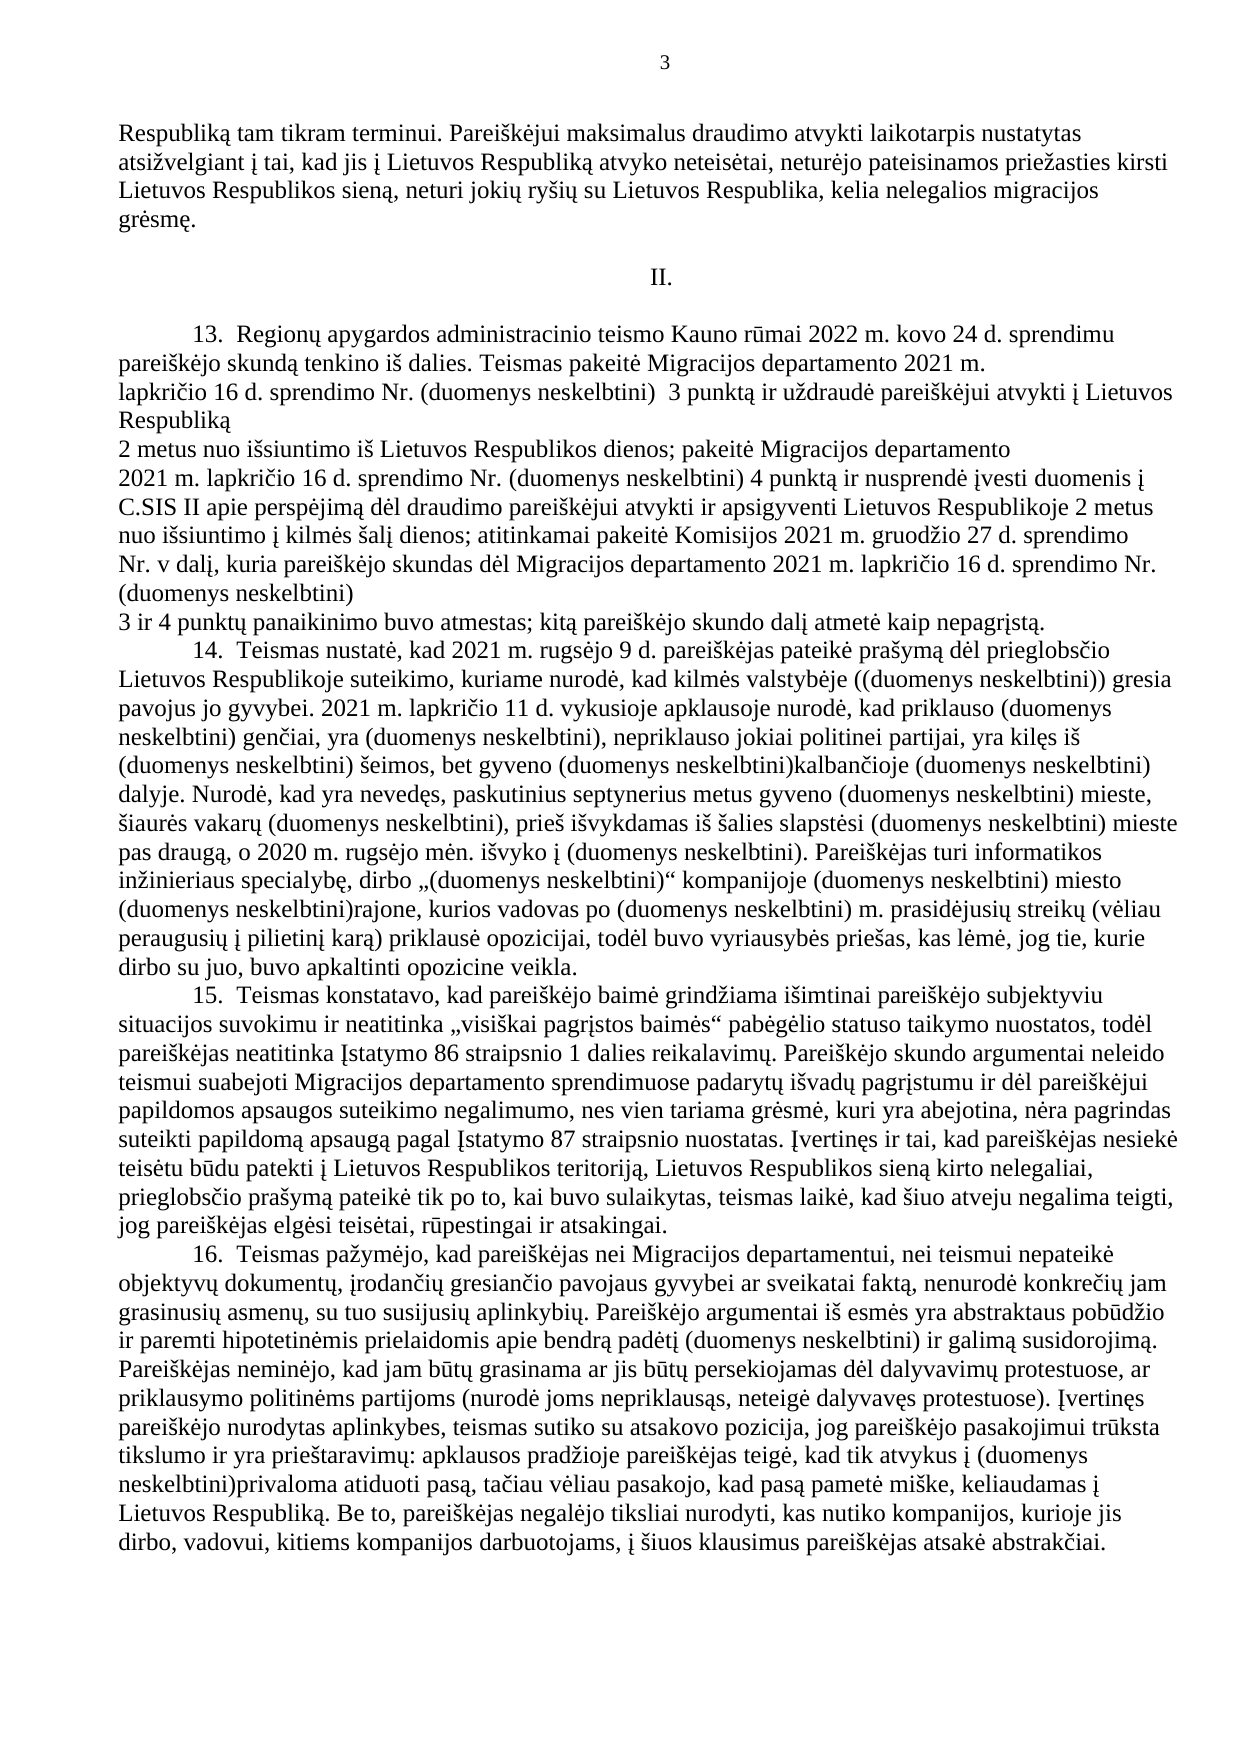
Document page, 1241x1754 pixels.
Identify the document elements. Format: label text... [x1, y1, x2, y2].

text 13. Regionų apygardos administracinio teismo Kauno rūmai 2022 m. kovo 24 d. sprendimu pareiškėjo skundą tenkino iš dalies. Teismas pakeitė Migracijos departamento 2021 m. lapkričio 16 d. sprendimo Nr. (duomenys neskelbtini) 3 punktą ir uždraudė pareiškėjui atvykti į Lietuvos Respubliką 2 metus nuo išsiuntimo iš Lietuvos Respublikos dienos; pakeitė Migracijos departamento 2021 m. lapkričio 16 d. sprendimo Nr. (duomenys neskelbtini) 4 punktą ir nusprendė įvesti duomenis į C.SIS II apie perspėjimą dėl draudimo pareiškėjui atvykti ir apsigyventi Lietuvos Respublikoje 2 metus nuo išsiuntimo į kilmės šalį dienos; atitinkamai pakeitė Komisijos 2021 m. gruodžio 27 d. sprendimo Nr. v dalį, kuria pareiškėjo skundas dėl Migracijos departamento 2021 m. lapkričio 16 d. sprendimo Nr. (duomenys neskelbtini) 3 ir 4 punktų panaikinimo buvo atmestas; kitą pareiškėjo skundo dalį atmetė kaip nepagrįstą. [118, 319, 1181, 636]
text II. [156, 262, 1181, 291]
text 15. Teismas konstatavo, kad pareiškėjo baimė grindžiama išimtinai pareiškėjo subjektyviu situacijos suvokimu ir neatitinka „visiškai pagrįstos baimės“ pabėgėlio statuso taikymo nuostatos, todėl pareiškėjas neatitinka Įstatymo 86 straipsnio 1 dalies reikalavimų. Pareiškėjo skundo argumentai neleido teismui suabejoti Migracijos departamento sprendimuose padarytų išvadų pagrįstumu ir dėl pareiškėjui papildomos apsaugos suteikimo negalimumo, nes vien tariama grėsmė, kuri yra abejotina, nėra pagrindas suteikti papildomą apsaugą pagal Įstatymo 87 straipsnio nuostatas. Įvertinęs ir tai, kad pareiškėjas nesiekė teisėtu būdu patekti į Lietuvos Respublikos teritoriją, Lietuvos Respublikos sieną kirto nelegaliai, prieglobsčio prašymą pateikė tik po to, kai buvo sulaikytas, teismas laikė, kad šiuo atveju negalima teigti, jog pareiškėjas elgėsi teisėtai, rūpestingai ir atsakingai. [118, 981, 1181, 1239]
text 16. Teismas pažymėjo, kad pareiškėjas nei Migracijos departamentui, nei teismui nepateikė objektyvų dokumentų, įrodančių gresiančio pavojaus gyvybei ar sveikatai faktą, nenurodė konkrečių jam grasinusių asmenų, su tuo susijusių aplinkybių. Pareiškėjo argumentai iš esmės yra abstraktaus pobūdžio ir paremti hipotetinėmis prielaidomis apie bendrą padėtį (duomenys neskelbtini) ir galimą susidorojimą. Pareiškėjas neminėjo, kad jam būtų grasinama ar jis būtų persekiojamas dėl dalyvavimų protestuose, ar priklausymo politinėms partijoms (nurodė joms nepriklausąs, neteigė dalyvavęs protestuose). Įvertinęs pareiškėjo nurodytas aplinkybes, teismas sutiko su atsakovo pozicija, jog pareiškėjo pasakojimui trūksta tikslumo ir yra prieštaravimų: apklausos pradžioje pareiškėjas teigė, kad tik atvykus į (duomenys neskelbtini)privaloma atiduoti pasą, tačiau vėliau pasakojo, kad pasą pametė miške, keliaudamas į Lietuvos Respubliką. Be to, pareiškėjas negalėjo tiksliai nurodyti, kas nutiko kompanijos, kurioje jis dirbo, vadovui, kitiems kompanijos darbuotojams, į šiuos klausimus pareiškėjas atsakė abstrakčiai. [118, 1239, 1181, 1556]
text Respubliką tam tikram terminui. Pareiškėjui maksimalus draudimo atvykti laikotarpis nustatytas atsižvelgiant į tai, kad jis į Lietuvos Respubliką atvyko neteisėtai, neturėjo pateisinamos priežasties kirsti Lietuvos Respublikos sieną, neturi jokių ryšių su Lietuvos Respublika, kelia nelegalios migracijos grėsmę. [118, 118, 1181, 233]
text 14. Teismas nustatė, kad 2021 m. rugsėjo 9 d. pareiškėjas pateikė prašymą dėl prieglobsčio Lietuvos Respublikoje suteikimo, kuriame nurodė, kad kilmės valstybėje ((duomenys neskelbtini)) gresia pavojus jo gyvybei. 2021 m. lapkričio 11 d. vykusioje apklausoje nurodė, kad priklauso (duomenys neskelbtini) genčiai, yra (duomenys neskelbtini), nepriklauso jokiai politinei partijai, yra kilęs iš (duomenys neskelbtini) šeimos, bet gyveno (duomenys neskelbtini)kalbančioje (duomenys neskelbtini) dalyje. Nurodė, kad yra nevedęs, paskutinius septynerius metus gyveno (duomenys neskelbtini) mieste, šiaurės vakarų (duomenys neskelbtini), prieš išvykdamas iš šalies slapstėsi (duomenys neskelbtini) mieste pas draugą, o 2020 m. rugsėjo mėn. išvyko į (duomenys neskelbtini). Pareiškėjas turi informatikos inžinieriaus specialybę, dirbo „(duomenys neskelbtini)“ kompanijoje (duomenys neskelbtini) miesto (duomenys neskelbtini)rajone, kurios vadovas po (duomenys neskelbtini) m. prasidėjusių streikų (vėliau peraugusių į pilietinį karą) priklausė opozicijai, todėl buvo vyriausybės priešas, kas lėmė, jog tie, kurie dirbo su juo, buvo apkaltinti opozicine veikla. [118, 636, 1181, 981]
